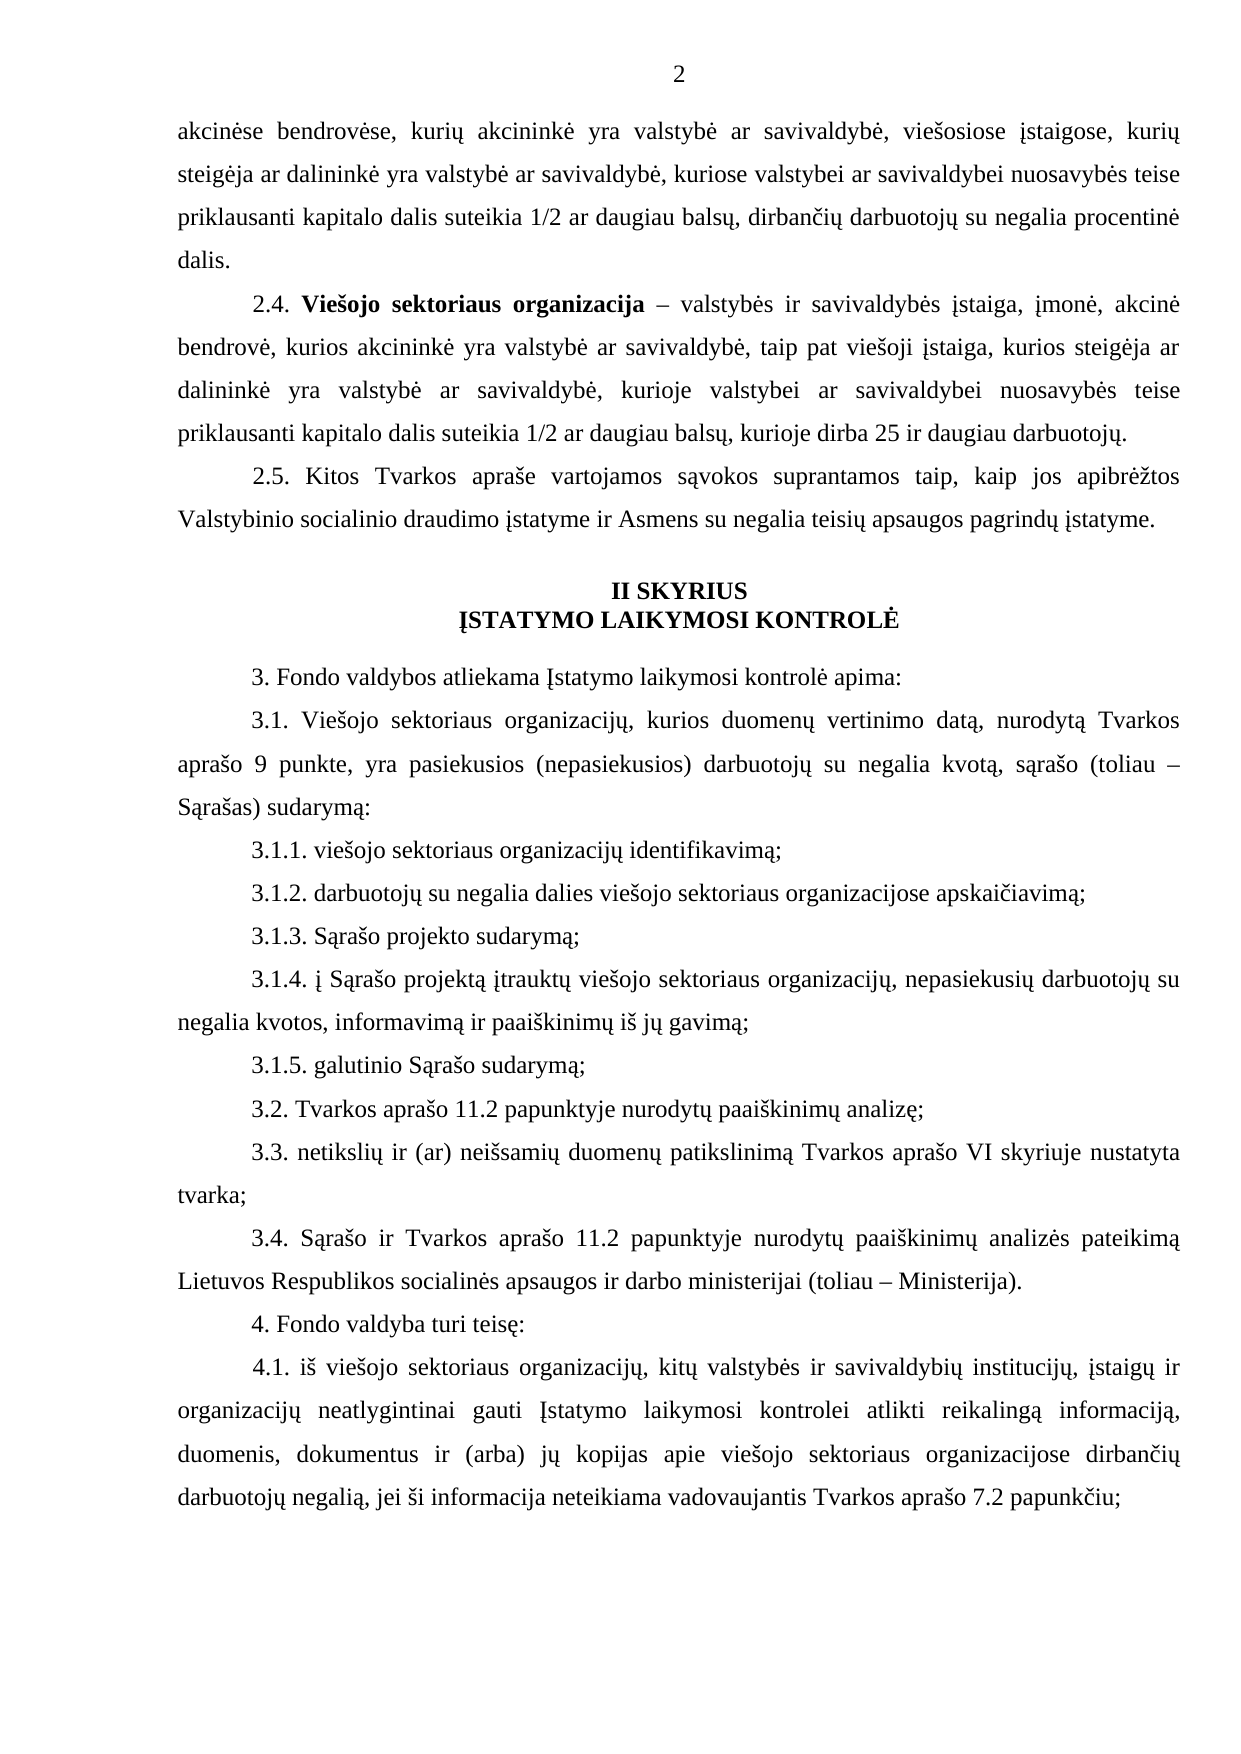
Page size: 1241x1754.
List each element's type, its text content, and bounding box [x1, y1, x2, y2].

text 3.1.4. į Sąrašo projektą įtrauktų viešojo sektoriaus organizacijų, nepasiekusių darbuotojų su negalia kvotos, informavimą ir paaiškinimų iš jų gavimą; [177, 964, 1181, 1036]
text 4. Fondo valdyba turi teisę: [177, 1309, 1181, 1338]
text 3.1.5. galutinio Sąrašo sudarymą; [177, 1051, 1181, 1079]
text 3. Fondo valdybos atliekama Įstatymo laikymosi kontrolė apima: [177, 662, 1181, 691]
text 3.3. netikslių ir (ar) neišsamių duomenų patikslinimą Tvarkos aprašo VI skyriuje nustatyta tvarka; [177, 1137, 1181, 1209]
text 3.1.3. Sąrašo projekto sudarymą; [177, 921, 1181, 950]
text 3.2. Tvarkos aprašo 11.2 papunktyje nurodytų paaiškinimų analizę; [177, 1094, 1181, 1122]
text II SKYRIUS [177, 576, 1181, 605]
text 3.4. Sąrašo ir Tvarkos aprašo 11.2 papunktyje nurodytų paaiškinimų analizės pateikimą Lietuvos Respublikos socialinės apsaugos ir darbo ministerijai (toliau – Ministerija). [177, 1223, 1181, 1295]
text 4.1. iš viešojo sektoriaus organizacijų, kitų valstybės ir savivaldybių institucijų, įstaigų ir organizacijų neatlygintinai gauti Įstatymo laikymosi kontrolei atlikti reikalingą informaciją, duomenis, dokumentus ir (arba) jų kopijas apie viešojo sektoriaus organizacijose dirbančių darbuotojų negalią, jei ši informacija neteikiama vadovaujantis Tvarkos aprašo 7.2 papunkčiu; [177, 1352, 1181, 1511]
text 2.5. Kitos Tvarkos apraše vartojamos sąvokos suprantamos taip, kaip jos apibrėžtos Valstybinio socialinio draudimo įstatyme ir Asmens su negalia teisių apsaugos pagrindų įstatyme. [177, 461, 1181, 533]
text 3.1.1. viešojo sektoriaus organizacijų identifikavimą; [177, 835, 1181, 864]
text 2.4. Viešojo sektoriaus organizacija – valstybės ir savivaldybės įstaiga, įmonė, akcinė bendrovė, kurios akcininkė yra valstybė ar savivaldybė, taip pat viešoji įstaiga, kurios steigėja ar dalininkė yra valstybė ar savivaldybė, kurioje valstybei ar savivaldybei nuosavybės teise priklausanti kapitalo dalis suteikia 1/2 ar daugiau balsų, kurioje dirba 25 ir daugiau darbuotojų. [177, 289, 1181, 447]
text akcinėse bendrovėse, kurių akcininkė yra valstybė ar savivaldybė, viešosiose įstaigose, kurių steigėja ar dalininkė yra valstybė ar savivaldybė, kuriose valstybei ar savivaldybei nuosavybės teise priklausanti kapitalo dalis suteikia 1/2 ar daugiau balsų, dirbančių darbuotojų su negalia procentinė dalis. [177, 116, 1181, 274]
text ĮSTATYMO LAIKYMOSI KONTROLĖ [177, 605, 1181, 634]
text 3.1. Viešojo sektoriaus organizacijų, kurios duomenų vertinimo datą, nurodytą Tvarkos aprašo 9 punkte, yra pasiekusios (nepasiekusios) darbuotojų su negalia kvotą, sąrašo (toliau – Sąrašas) sudarymą: [177, 706, 1181, 821]
text 3.1.2. darbuotojų su negalia dalies viešojo sektoriaus organizacijose apskaičiavimą; [177, 878, 1181, 907]
